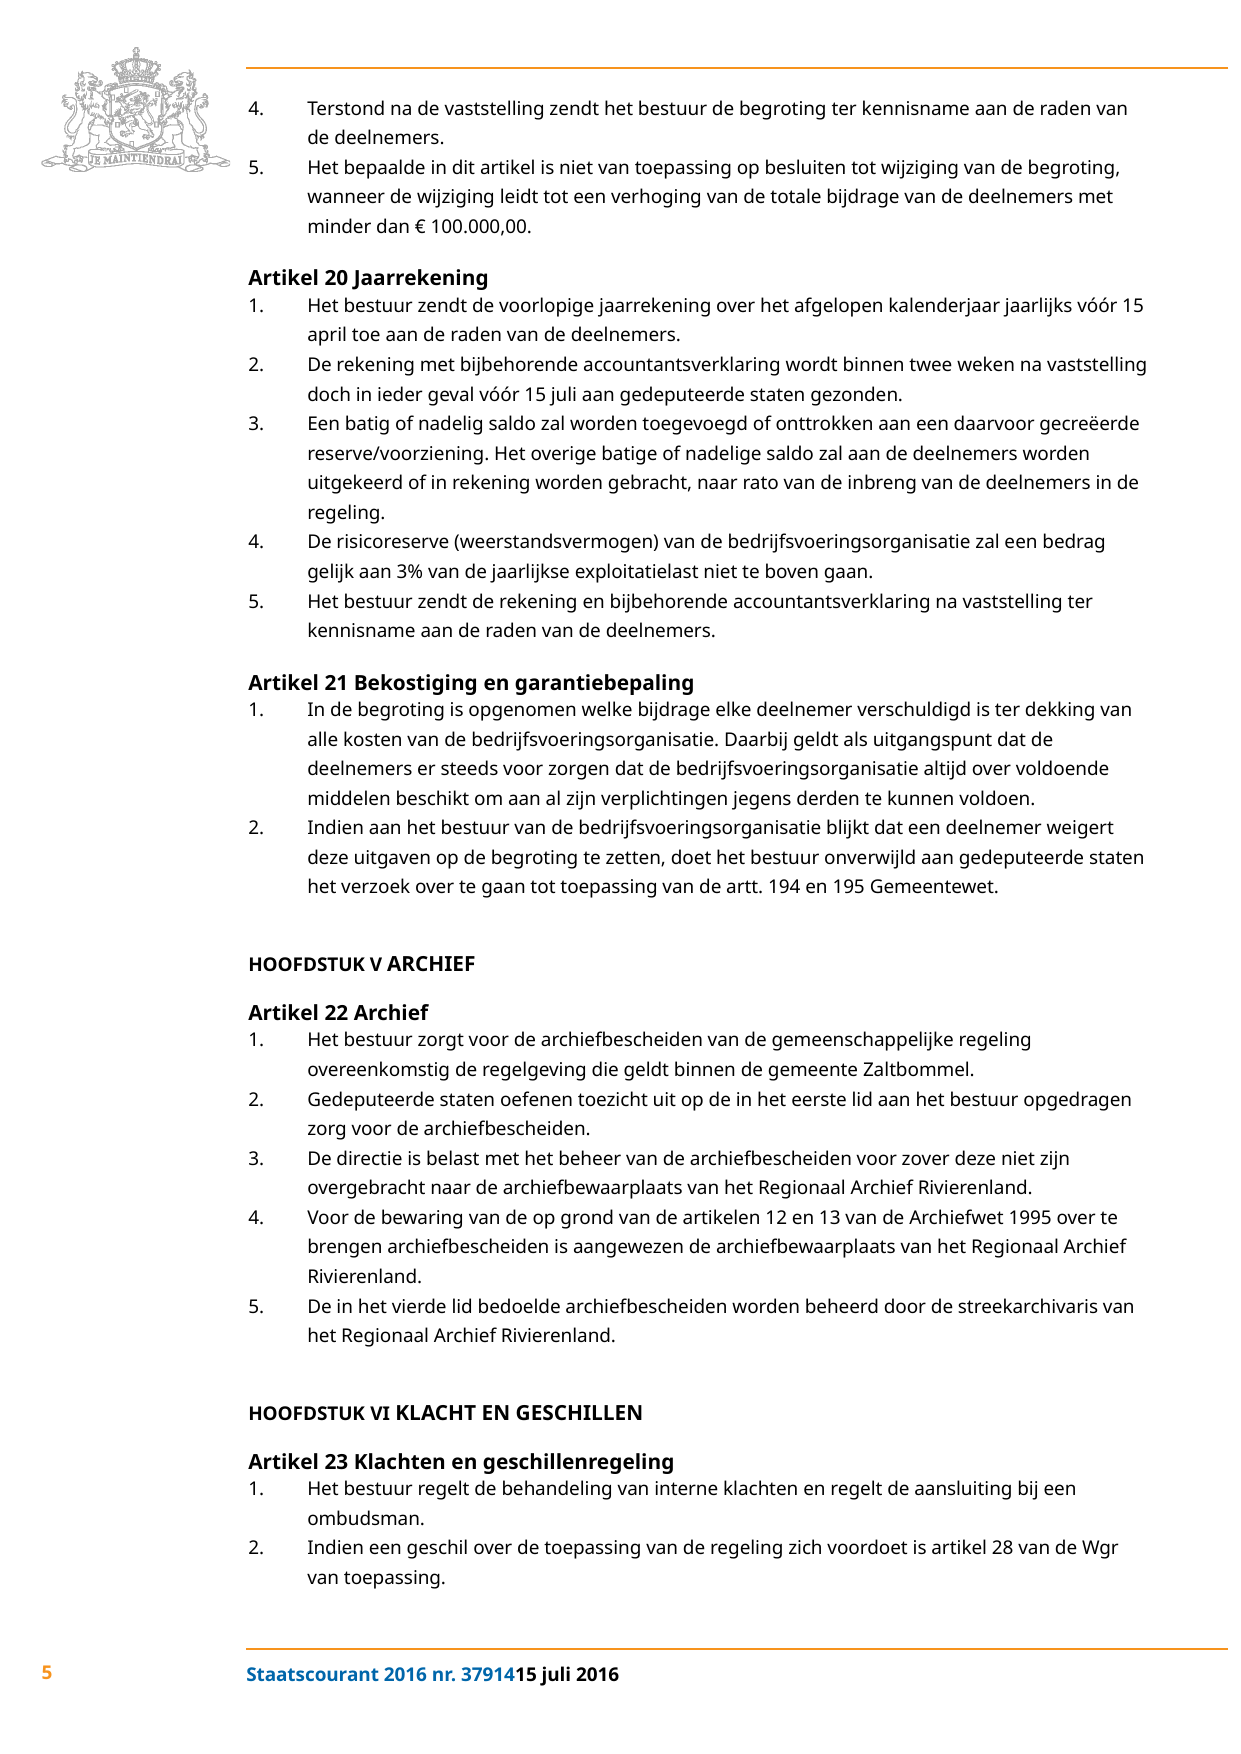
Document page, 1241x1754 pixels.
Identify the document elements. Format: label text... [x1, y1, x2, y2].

list Gedeputeerde staten oefenen toezicht uit op de in het eerste lid aan het bestuur opgedragen zorg voor de archiefbescheiden. [248, 1086, 1152, 1141]
list De risicoreserve (weerstandsvermogen) van de bedrijfsvoeringsorganisatie zal een bedrag gelijk aan 3% van de jaarlijkse exploitatielast niet te boven gaan. [248, 529, 1152, 584]
text Artikel 21 Bekostiging en garantiebepaling [248, 668, 1152, 696]
text Artikel 23 Klachten en geschillenregeling [248, 1447, 1152, 1475]
list Indien een geschil over de toepassing van de regeling zich voordoet is artikel 28 van de Wgr van toepassing. [248, 1534, 1152, 1590]
text HOOFDSTUK VI KLACHT EN GESCHILLEN [248, 1398, 1152, 1426]
list Het bestuur zendt de voorlopige jaarrekening over het afgelopen kalenderjaar jaarlijks vóór 15 april toe aan de raden van de deelnemers. [248, 292, 1152, 347]
list De rekening met bijbehorende accountantsverklaring wordt binnen twee weken na vaststelling doch in ieder geval vóór 15 juli aan gedeputeerde staten gezonden. [248, 351, 1152, 406]
list Het bestuur regelt de behandeling van interne klachten en regelt de aansluiting bij een ombudsman. [248, 1475, 1152, 1531]
list In de begroting is opgenomen welke bijdrage elke deelnemer verschuldigd is ter dekking van alle kosten van de bedrijfsvoeringsorganisatie. Daarbij geldt als uitgangspunt dat de deelnemers er steeds voor zorgen dat de bedrijfsvoeringsorganisatie altijd over voldoende middelen beschikt om aan al zijn verplichtingen jegens derden te kunnen voldoen. [248, 696, 1152, 811]
list Het bestuur zorgt voor de archiefbescheiden van de gemeenschappelijke regeling overeenkomstig de regelgeving die geldt binnen de gemeente Zaltbommel. [248, 1027, 1152, 1082]
list Het bepaalde in dit artikel is niet van toepassing op besluiten tot wijziging van de begroting, wanneer de wijziging leidt tot een verhoging van de totale bijdrage van de deelnemers met minder dan € 100.000,00. [248, 154, 1152, 239]
list Het bestuur zendt de rekening en bijbehorende accountantsverklaring na vaststelling ter kennisname aan de raden van de deelnemers. [248, 588, 1152, 643]
list De directie is belast met het beheer van de archiefbescheiden voor zover deze niet zijn overgebracht naar de archiefbewaarplaats van het Regionaal Archief Rivierenland. [248, 1145, 1152, 1200]
text HOOFDSTUK V ARCHIEF [248, 949, 1152, 977]
list De in het vierde lid bedoelde archiefbescheiden worden beheerd door de streekarchivaris van het Regionaal Archief Rivierenland. [248, 1293, 1152, 1348]
list Terstond na de vaststelling zendt het bestuur de begroting ter kennisname aan de raden van de deelnemers. [248, 95, 1152, 150]
list Indien aan het bestuur van de bedrijfsvoeringsorganisatie blijkt dat een deelnemer weigert deze uitgaven op de begroting te zetten, doet het bestuur onverwijld aan gedeputeerde staten het verzoek over te gaan tot toepassing van de artt. 194 en 195 Gemeentewet. [248, 814, 1152, 899]
text Artikel 20 Jaarrekening [248, 263, 1152, 292]
list Voor de bewaring van de op grond van de artikelen 12 en 13 van de Archiefwet 1995 over te brengen archiefbescheiden is aangewezen de archiefbewaarplaats van het Regionaal Archief Rivierenland. [248, 1204, 1152, 1289]
list Een batig of nadelig saldo zal worden toegevoegd of onttrokken aan een daarvoor gecreëerde reserve/voorziening. Het overige batige of nadelige saldo zal aan de deelnemers worden uitgekeerd of in rekening worden gebracht, naar rato van de inbreng van de deelnemers in de regeling. [248, 410, 1152, 525]
text Artikel 22 Archief [248, 998, 1152, 1027]
picture [41, 47, 231, 172]
